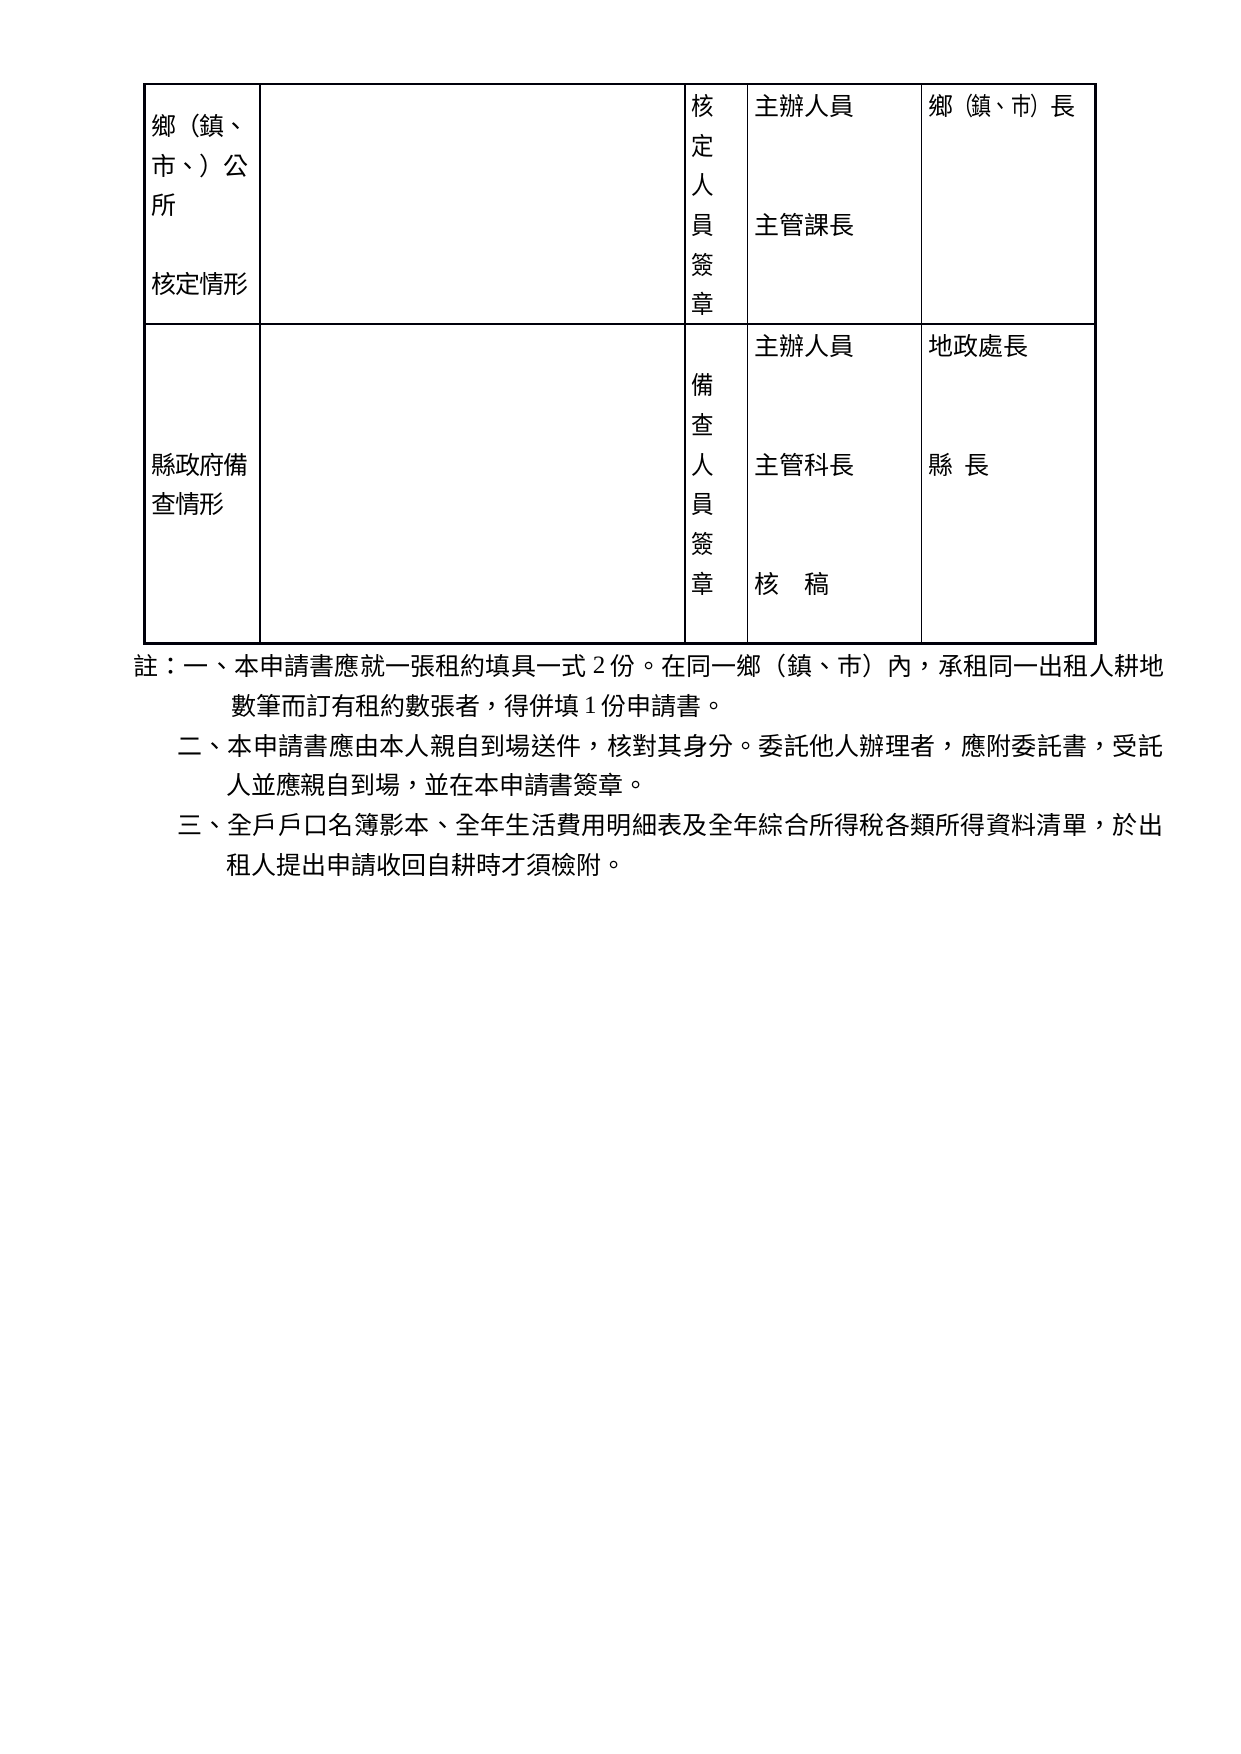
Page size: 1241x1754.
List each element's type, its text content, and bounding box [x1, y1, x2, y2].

text 二、本申請書應由本人親自到場送件，核對其身分。委託他人辦理者，應附委託書，受託人並應親自到場，並在本申請書簽章。 [177, 724, 1165, 804]
table_cell 核 定 人 員 簽 章 [686, 85, 747, 323]
table_cell 主辦人員 主管科長 核稿 [748, 325, 921, 642]
table_cell 鄉（鎮、市、）公所 核定情形 [146, 85, 259, 323]
table_cell 縣政府備查情形 [146, 325, 259, 642]
table_cell 地政處長 縣 長 [922, 325, 1094, 642]
table_cell [261, 325, 684, 642]
table_cell 備 查 人 員 簽 章 [686, 325, 747, 642]
text 註：一、本申請書應就一張租約填具一式2份。在同一鄉（鎮、巿）內，承租同一出租人耕地數筆而訂有租約數張者，得併填1份申請書。 [133, 645, 1165, 724]
text 三、全戶戶口名簿影本、全年生活費用明細表及全年綜合所得稅各類所得資料清單，於出租人提出申請收回自耕時才須檢附。 [177, 804, 1165, 883]
table_cell 主辦人員 主管課長 [748, 85, 921, 323]
table_cell [261, 85, 684, 323]
table_cell 鄉（鎮、巿）長 [922, 85, 1094, 323]
